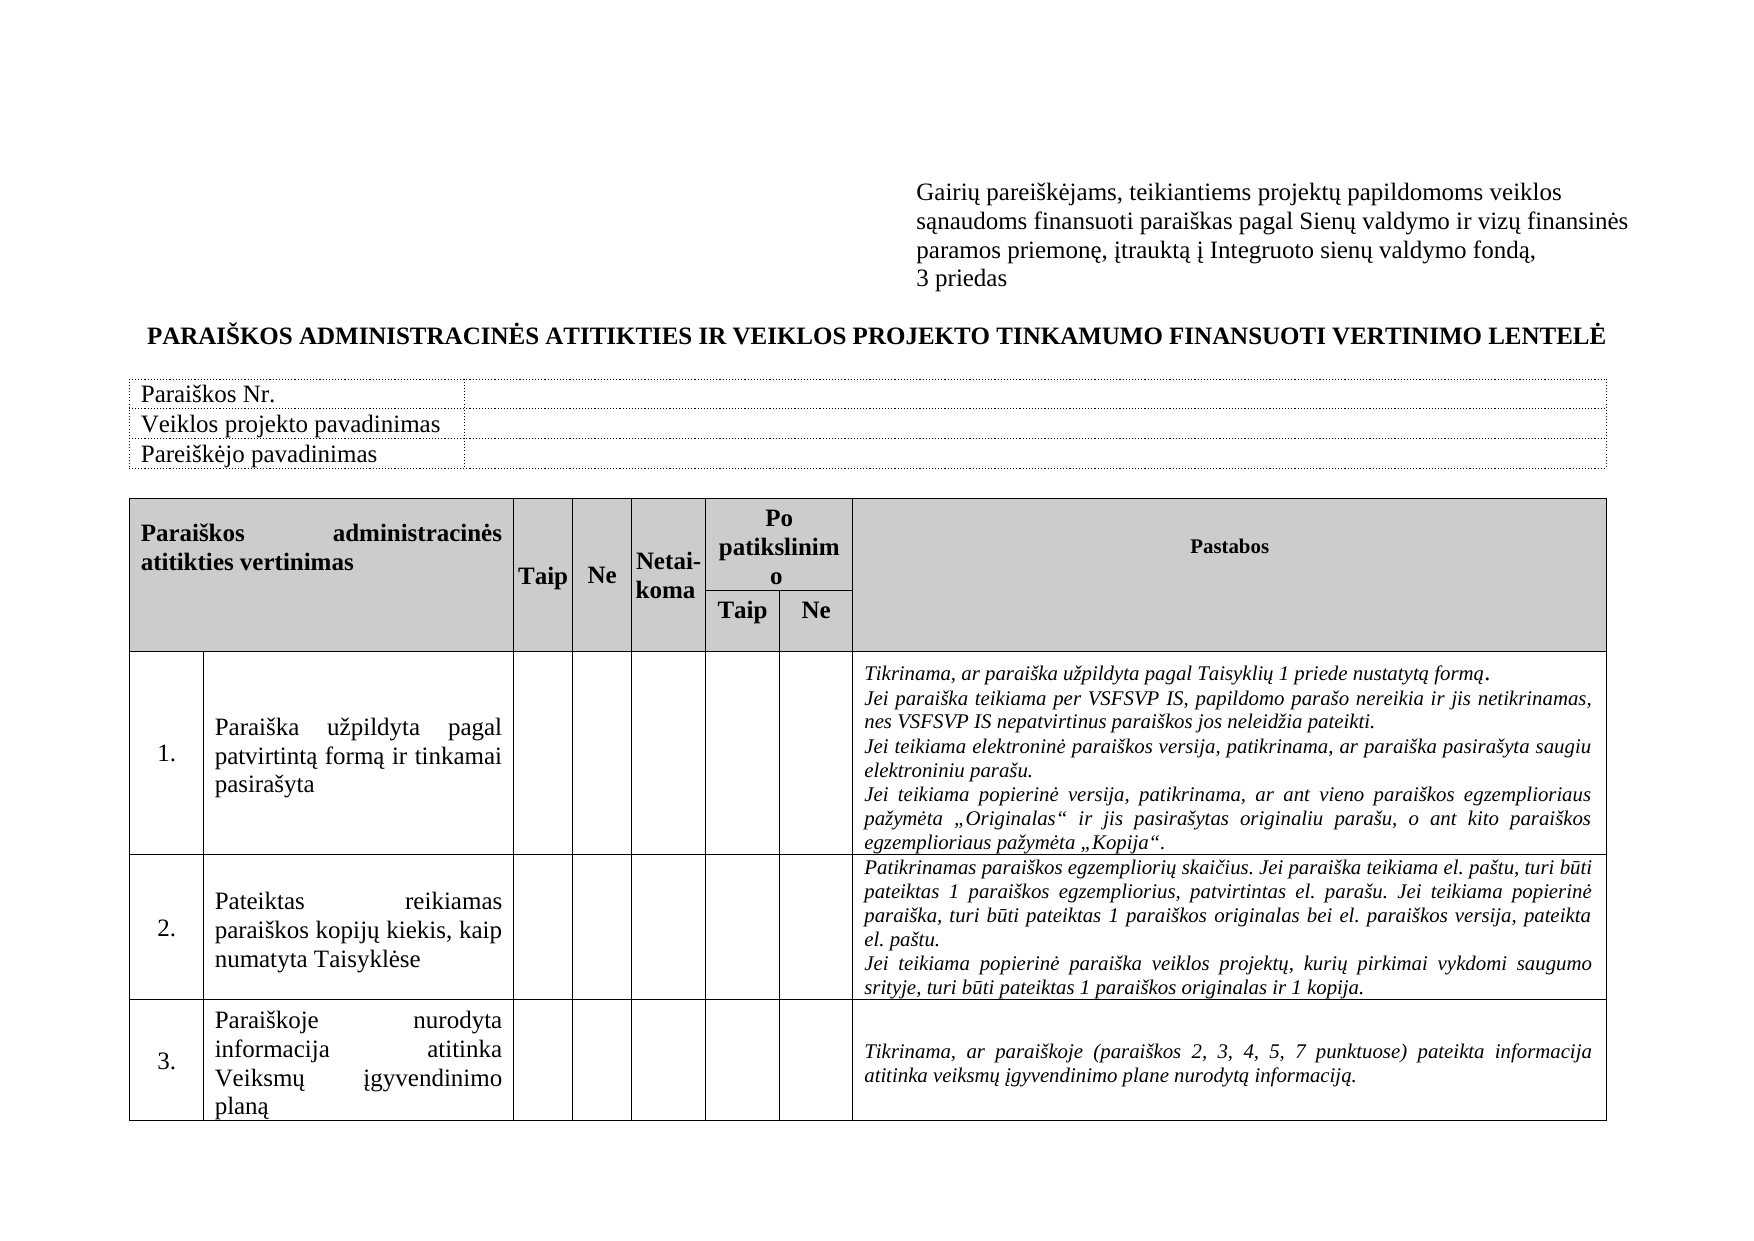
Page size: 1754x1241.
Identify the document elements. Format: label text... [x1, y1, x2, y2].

table_cell [780, 1000, 852, 1120]
table_header Pastabos [853, 499, 1606, 590]
table_header [465, 379, 1606, 408]
table_cell [465, 408, 1606, 438]
table_cell Veiklos projekto pavadinimas [129, 408, 464, 438]
table_cell [130, 590, 513, 651]
table_cell [853, 590, 1606, 651]
table_cell [514, 590, 572, 651]
table_cell [632, 1000, 705, 1120]
text sąnaudoms finansuoti paraiškas pagal Sienų valdymo ir vizų finansinės [916, 206, 1636, 235]
table_cell Tikrinama, ar paraiškoje (paraiškos 2, 3, 4, 5, 7 punktuose) pateikta informacija atitinka veiksmų įgyvendinimo plane nurodytą informaciją. [853, 1000, 1606, 1120]
table_header Netai-koma [632, 499, 705, 651]
table_cell Tikrinama, ar paraiška užpildyta pagal Taisyklių 1 priede nustatytą formą. Jei paraiška teikiama per VSFSVP IS, papildomo parašo nereikia ir jis netikrinamas, nes VSFSVP IS nepatvirtinus paraiškos jos neleidžia pateikti. Jei teikiama elektroninė paraiškos versija, patikrinama, ar paraiška pasirašyta saugiu elektroniniu parašu. Jei teikiama popierinė versija, patikrinama, ar ant vieno paraiškos egzemplioriaus pažymėta „Originalas“ ir jis pasirašytas originaliu parašu, o ant kito paraiškos egzemplioriaus pažymėta „Kopija“. [853, 652, 1606, 854]
table_cell [573, 1000, 631, 1120]
table_cell 2. [130, 855, 203, 999]
table_cell [573, 855, 631, 999]
table_cell [780, 652, 852, 854]
table_header Po patikslinimo [706, 499, 852, 590]
table_cell Pateiktas reikiamas paraiškos kopijų kiekis, kaip numatyta Taisyklėse [204, 855, 513, 999]
table_cell [780, 855, 852, 999]
table_cell [632, 855, 705, 999]
table_cell [514, 652, 572, 854]
table_cell [514, 855, 572, 999]
table_header Paraiškos administracinės atitikties vertinimas [130, 499, 513, 590]
table_cell Paraiškoje nurodyta informacija atitinka Veiksmų įgyvendinimo planą [204, 1000, 513, 1120]
table_cell [632, 652, 705, 854]
table_header Ne [573, 499, 631, 651]
table_cell 1. [130, 652, 203, 854]
text 3 priedas [916, 263, 1636, 292]
table_cell Taip [706, 591, 779, 651]
table_header Taip [514, 499, 572, 590]
table_cell [706, 652, 779, 854]
table_cell [573, 652, 631, 854]
text PARAIŠKOS ADMINISTRACINĖS ATITIKTIES IR VEIKLOS PROJEKTO TINKAMUMO FINANSUOTI VERTINIMO LENTELĖ [118, 321, 1636, 350]
table_cell 3. [130, 1000, 203, 1120]
table_cell [514, 1000, 572, 1120]
table_cell [706, 1000, 779, 1120]
table_cell [465, 438, 1606, 468]
table_cell Ne [780, 591, 852, 651]
table_cell Pareiškėjo pavadinimas [129, 438, 464, 468]
table_header Paraiškos Nr. [129, 379, 464, 408]
table_cell Paraiška užpildyta pagal patvirtintą formą ir tinkamai pasirašyta [204, 652, 513, 854]
table_cell Patikrinamas paraiškos egzempliorių skaičius. Jei paraiška teikiama el. paštu, turi būti pateiktas 1 paraiškos egzempliorius, patvirtintas el. parašu. Jei teikiama popierinė paraiška, turi būti pateiktas 1 paraiškos originalas bei el. paraiškos versija, pateikta el. paštu. Jei teikiama popierinė paraiška veiklos projektų, kurių pirkimai vykdomi saugumo srityje, turi būti pateiktas 1 paraiškos originalas ir 1 kopija. [853, 855, 1606, 999]
table_cell [706, 855, 779, 999]
text paramos priemonę, įtrauktą į Integruoto sienų valdymo fondą, [916, 235, 1636, 263]
text Gairių pareiškėjams, teikiantiems projektų papildomoms veiklos [916, 177, 1636, 206]
